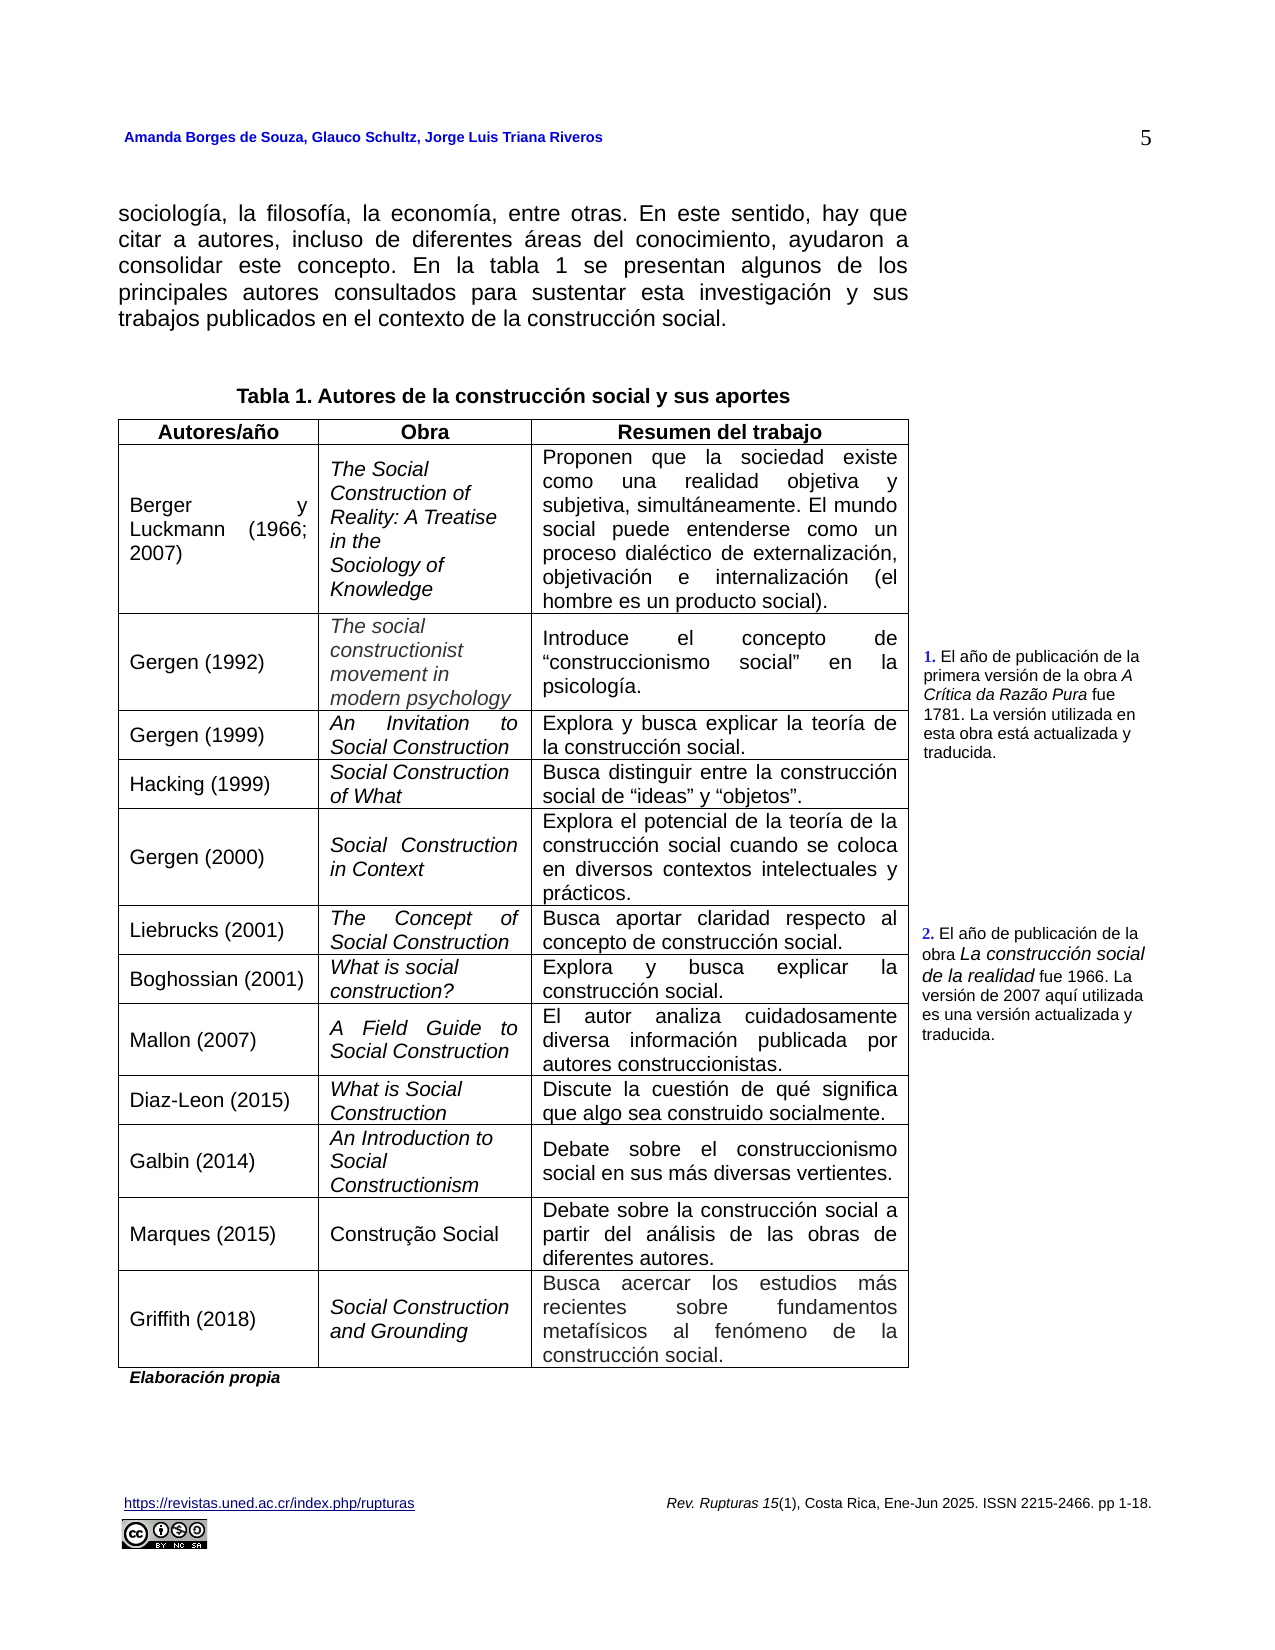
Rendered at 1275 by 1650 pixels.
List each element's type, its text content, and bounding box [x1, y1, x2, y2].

table_cell What is Social Construction [319, 1076, 531, 1124]
picture [121, 1519, 208, 1549]
table_cell Liebrucks (2001) [119, 906, 318, 953]
table_cell Griffith (2018) [119, 1271, 318, 1367]
table_cell Debate sobre la construcción social a partir del análisis de las obras de diferentes autores. [532, 1198, 908, 1270]
table_cell Social Construction in Context [319, 809, 531, 904]
table_cell Explora el potencial de la teoría de la construcción social cuando se coloca en diversos contextos intelectuales y prácticos. [532, 809, 908, 904]
table_cell Debate sobre el construccionismo social en sus más diversas vertientes. [532, 1125, 908, 1197]
table_cell Berger y Luckmann (1966; 2007) [119, 445, 318, 613]
table_cell Social Construction of What [319, 760, 531, 808]
table_cell Busca aportar claridad respecto al concepto de construcción social. [532, 906, 908, 953]
table_cell Explora y busca explicar la construcción social. [532, 955, 908, 1002]
table_header Tabla 1. Autores de la construcción social y sus aportes [118, 384, 909, 419]
table_cell Boghossian (2001) [119, 955, 318, 1002]
table_cell A Field Guide to Social Construction [319, 1004, 531, 1075]
table_cell The social constructionist movement in modern psychology [319, 614, 531, 710]
table_cell Elaboración propia [118, 1368, 909, 1387]
table_cell Diaz-Leon (2015) [119, 1076, 318, 1124]
table_cell Hacking (1999) [119, 760, 318, 808]
text sociología, la filosofía, la economía, entre otras. En este sentido, hay que citar a autores, incluso de diferentes áreas del conocimiento, ayudaron a consolidar este concepto. En la tabla 1 se presentan algunos de los principales autores consultados para sustentar esta investigación y sus trabajos publicados en el contexto de la construcción social. [118, 200, 909, 332]
table_cell Obra [319, 420, 531, 444]
table_cell Resumen del trabajo [532, 420, 908, 444]
table_cell An Introduction to Social Constructionism [319, 1125, 531, 1197]
table_cell The Concept of Social Construction [319, 906, 531, 953]
table_cell Explora y busca explicar la teoría de la construcción social. [532, 711, 908, 759]
table_cell Construção Social [319, 1198, 531, 1270]
table_cell Gergen (2000) [119, 809, 318, 904]
table_cell Introduce el concepto de “construccionismo social” en la psicología. [532, 614, 908, 710]
table_cell Discute la cuestión de qué significa que algo sea construido socialmente. [532, 1076, 908, 1124]
table_cell Social Construction and Grounding [319, 1271, 531, 1367]
table_cell Proponen que la sociedad existe como una realidad objetiva y subjetiva, simultáneamente. El mundo social puede entenderse como un proceso dialéctico de externalización, objetivación e internalización (el hombre es un producto social). [532, 445, 908, 613]
table_cell Gergen (1992) [119, 614, 318, 710]
table_cell Autores/año [119, 420, 318, 444]
table_cell Mallon (2007) [119, 1004, 318, 1075]
table_cell Gergen (1999) [119, 711, 318, 759]
table_cell What is social construction? [319, 955, 531, 1002]
table_cell Galbin (2014) [119, 1125, 318, 1197]
table_cell Marques (2015) [119, 1198, 318, 1270]
table_cell Busca distinguir entre la construcción social de “ideas” y “objetos”. [532, 760, 908, 808]
table_cell An Invitation to Social Construction [319, 711, 531, 759]
table_cell Busca acercar los estudios más recientes sobre fundamentos metafísicos al fenómeno de la construcción social. [532, 1271, 908, 1367]
table_cell El autor analiza cuidadosamente diversa información publicada por autores construccionistas. [532, 1004, 908, 1075]
table_cell The Social Construction of Reality: A Treatise in the Sociology of Knowledge [319, 445, 531, 613]
